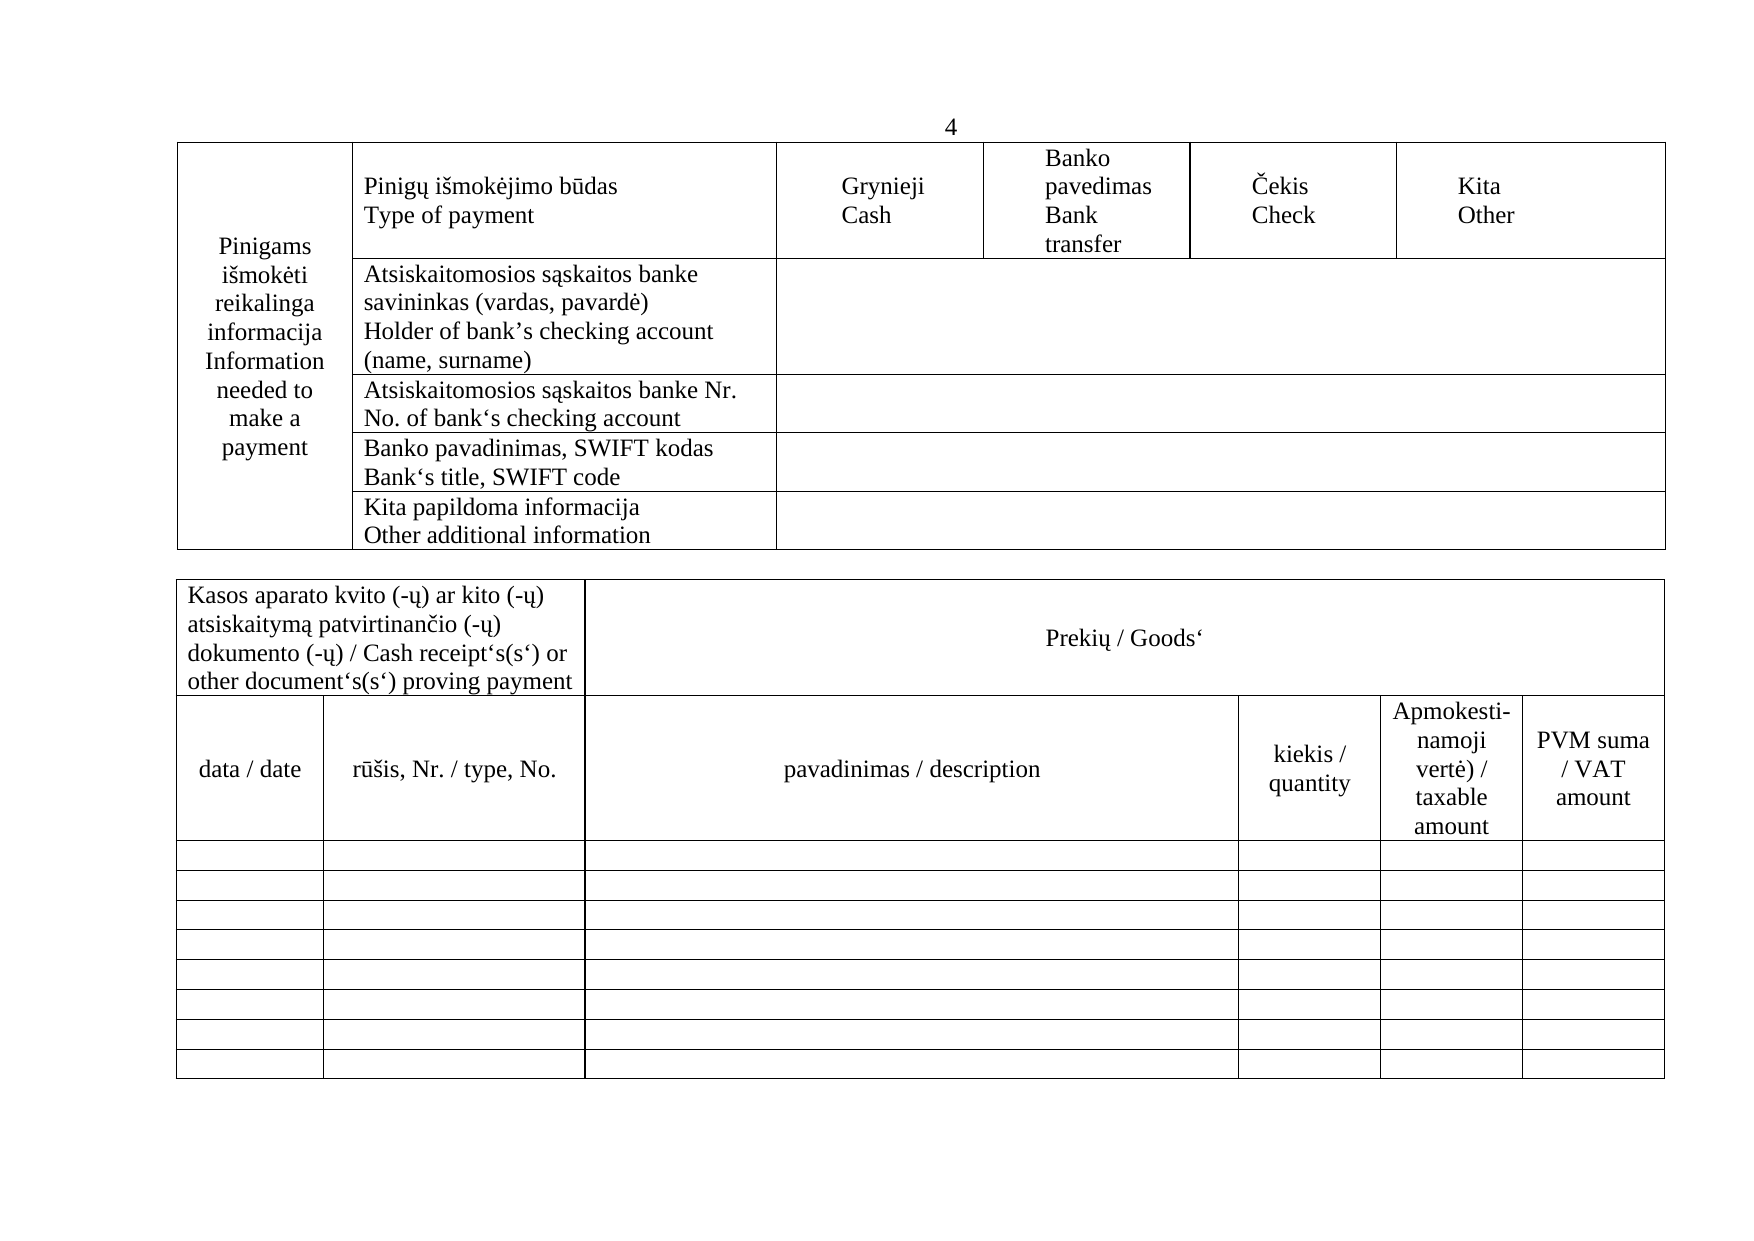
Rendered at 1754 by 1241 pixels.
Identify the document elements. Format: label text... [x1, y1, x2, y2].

table_cell [324, 990, 584, 1019]
table_cell kiekis / quantity [1239, 696, 1380, 840]
table_cell [586, 1020, 1238, 1048]
table_cell [324, 930, 584, 959]
table_cell [1239, 1050, 1380, 1078]
table_cell [324, 1050, 584, 1078]
table_cell [1239, 990, 1380, 1019]
table_header Kasos aparato kvito (-ų) ar kito (-ų) atsiskaitymą patvirtinančio (-ų) dokumento (-ų) / Cash receipt‘s(s‘) or other document‘s(s‘) proving payment [177, 580, 584, 695]
table_cell [586, 1050, 1238, 1078]
table_cell Pinigų išmokėjimo būdas Type of payment [353, 143, 776, 258]
table_cell [1239, 871, 1380, 899]
table_cell [586, 871, 1238, 899]
table_cell [1523, 930, 1664, 959]
table_cell [586, 930, 1238, 959]
table_cell rūšis, Nr. / type, No. [324, 696, 584, 840]
table_cell [586, 841, 1238, 870]
table_cell [1523, 1020, 1664, 1048]
table_cell data / date [177, 696, 323, 840]
table_cell [177, 901, 323, 929]
table_cell [1381, 901, 1522, 929]
table_cell [1239, 1020, 1380, 1048]
table_cell [777, 259, 1665, 374]
table_cell [1397, 143, 1446, 258]
table_cell Čekis Check [1240, 143, 1396, 258]
table_cell [1381, 930, 1522, 959]
table_cell [1381, 841, 1522, 870]
table_cell [324, 841, 584, 870]
table_cell [586, 960, 1238, 989]
table_cell [177, 960, 323, 989]
table_cell [177, 990, 323, 1019]
table_header Prekių / Goods‘ [586, 580, 1664, 695]
table_cell Banko pavadinimas, SWIFT kodas Bank‘s title, SWIFT code [353, 433, 776, 491]
table_cell [177, 1050, 323, 1078]
table_cell [1523, 990, 1664, 1019]
table_cell [177, 871, 323, 899]
table_cell [1239, 901, 1380, 929]
table_cell Atsiskaitomosios sąskaitos banke savininkas (vardas, pavardė) Holder of bank’s checking account (name, surname) [353, 259, 776, 374]
table_cell [586, 901, 1238, 929]
table_cell Pinigams išmokėti reikalinga informacija Information needed to make a payment [178, 143, 352, 549]
table_cell [1523, 1050, 1664, 1078]
table_cell pavadinimas / description [586, 696, 1238, 840]
table_cell Kita papildoma informacija Other additional information [353, 492, 776, 549]
table_cell [1523, 871, 1664, 899]
table_cell [586, 990, 1238, 1019]
table_cell [324, 1020, 584, 1048]
table_cell [324, 960, 584, 989]
table_cell [324, 901, 584, 929]
table_cell [1381, 1050, 1522, 1078]
table_cell [324, 871, 584, 899]
table_cell [1381, 1020, 1522, 1048]
table_cell [177, 1020, 323, 1048]
table_cell [1523, 901, 1664, 929]
table_cell [177, 841, 323, 870]
table_cell [777, 375, 1665, 432]
table_cell [1239, 841, 1380, 870]
table_cell PVM suma / VAT amount [1523, 696, 1664, 840]
table_cell Banko pavedimas Bank transfer [1034, 143, 1189, 258]
table_cell [777, 143, 830, 258]
table_cell [1523, 960, 1664, 989]
table_cell [777, 492, 1665, 549]
table_cell [1239, 960, 1380, 989]
table_cell [1381, 960, 1522, 989]
table_cell [1523, 841, 1664, 870]
table_cell Apmokesti-namoji vertė) / taxable amount [1381, 696, 1522, 840]
table_cell [1239, 930, 1380, 959]
table_cell [984, 143, 1034, 258]
table_cell Atsiskaitomosios sąskaitos banke Nr. No. of bank‘s checking account [353, 375, 776, 432]
table_cell [1381, 990, 1522, 1019]
table_cell Grynieji Cash [830, 143, 983, 258]
table_cell Kita Other [1446, 143, 1665, 258]
table_cell [1381, 871, 1522, 899]
table_cell [177, 930, 323, 959]
table_cell [1191, 143, 1240, 258]
table_cell [777, 433, 1665, 491]
